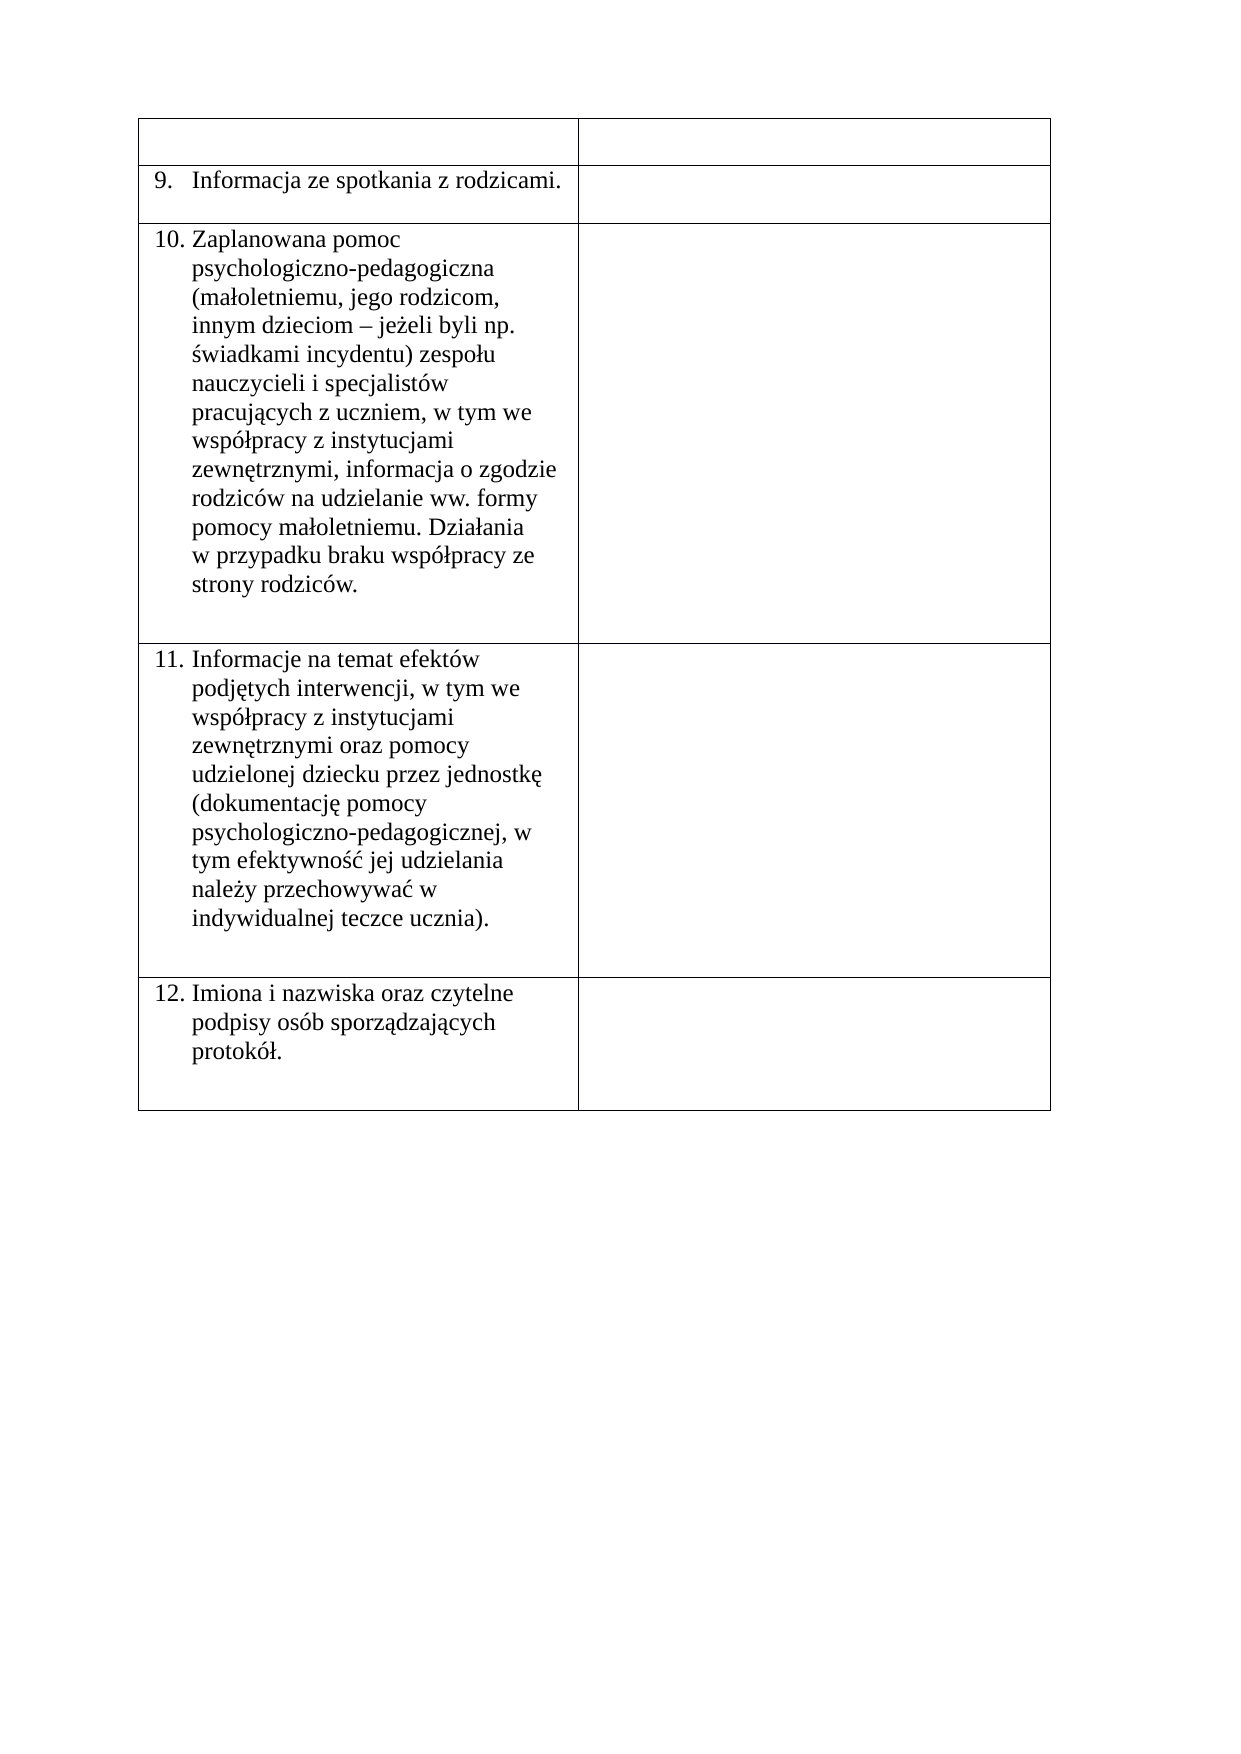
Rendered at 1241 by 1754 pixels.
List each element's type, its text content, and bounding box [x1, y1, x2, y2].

table_cell Informacje na temat efektów podjętych interwencji, w tym we współpracy z instytucjami zewnętrznymi oraz pomocy udzielonej dziecku przez jednostkę (dokumentację pomocy psychologiczno-pedagogicznej, w tym efektywność jej udzielania należy przechowywać w indywidualnej teczce ucznia). [139, 644, 578, 977]
table_cell Imiona i nazwiska oraz czytelne podpisy osób sporządzających protokół. [139, 978, 578, 1110]
table_cell Zaplanowana pomoc psychologiczno-pedagogiczna (małoletniemu, jego rodzicom, innym dzieciom – jeżeli byli np. świadkami incydentu) zespołu nauczycieli i specjalistów pracujących z uczniem, w tym we współpracy z instytucjami zewnętrznymi, informacja o zgodzie rodziców na udzielanie ww. formy pomocy małoletniemu. Działania w przypadku braku współpracy ze strony rodziców. [139, 224, 578, 643]
table_cell [579, 119, 1050, 164]
table_cell [579, 166, 1050, 223]
table_cell [579, 978, 1050, 1110]
table_cell [139, 119, 578, 164]
table_cell [579, 644, 1050, 977]
table_cell Informacja ze spotkania z rodzicami. [139, 166, 578, 223]
table_cell [579, 224, 1050, 643]
